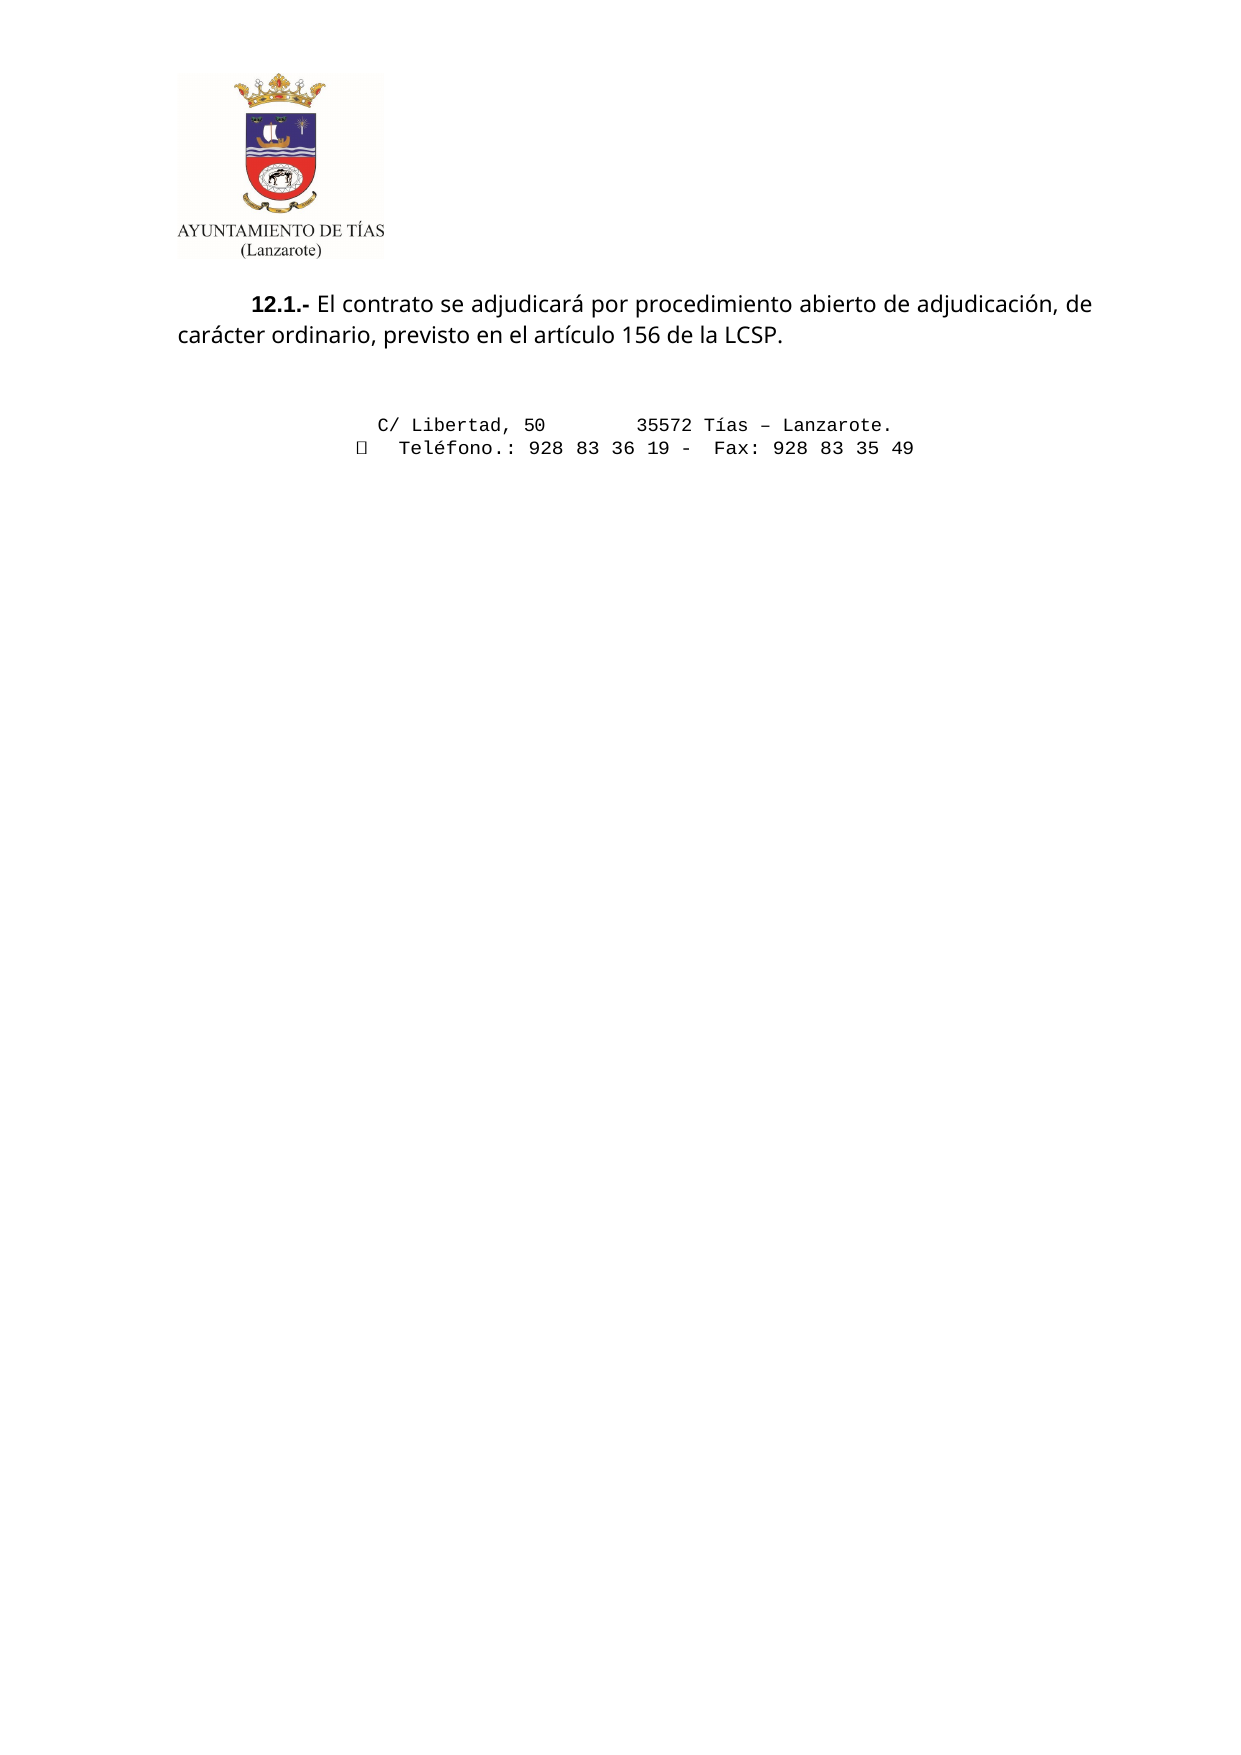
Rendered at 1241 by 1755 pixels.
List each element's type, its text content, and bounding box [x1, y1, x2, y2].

text 🕿 Teléfono.: 928 83 36 19 - Fax: 928 83 35 49 [162, 437, 1108, 460]
text 12.1.- El contrato se adjudicará por procedimiento abierto de adjudicación, de carácter ordinario, previsto en el artículo 156 de la LCSP. [177, 288, 1094, 350]
text C/ Libertad, 50 35572 Tías – Lanzarote. [162, 416, 1108, 437]
